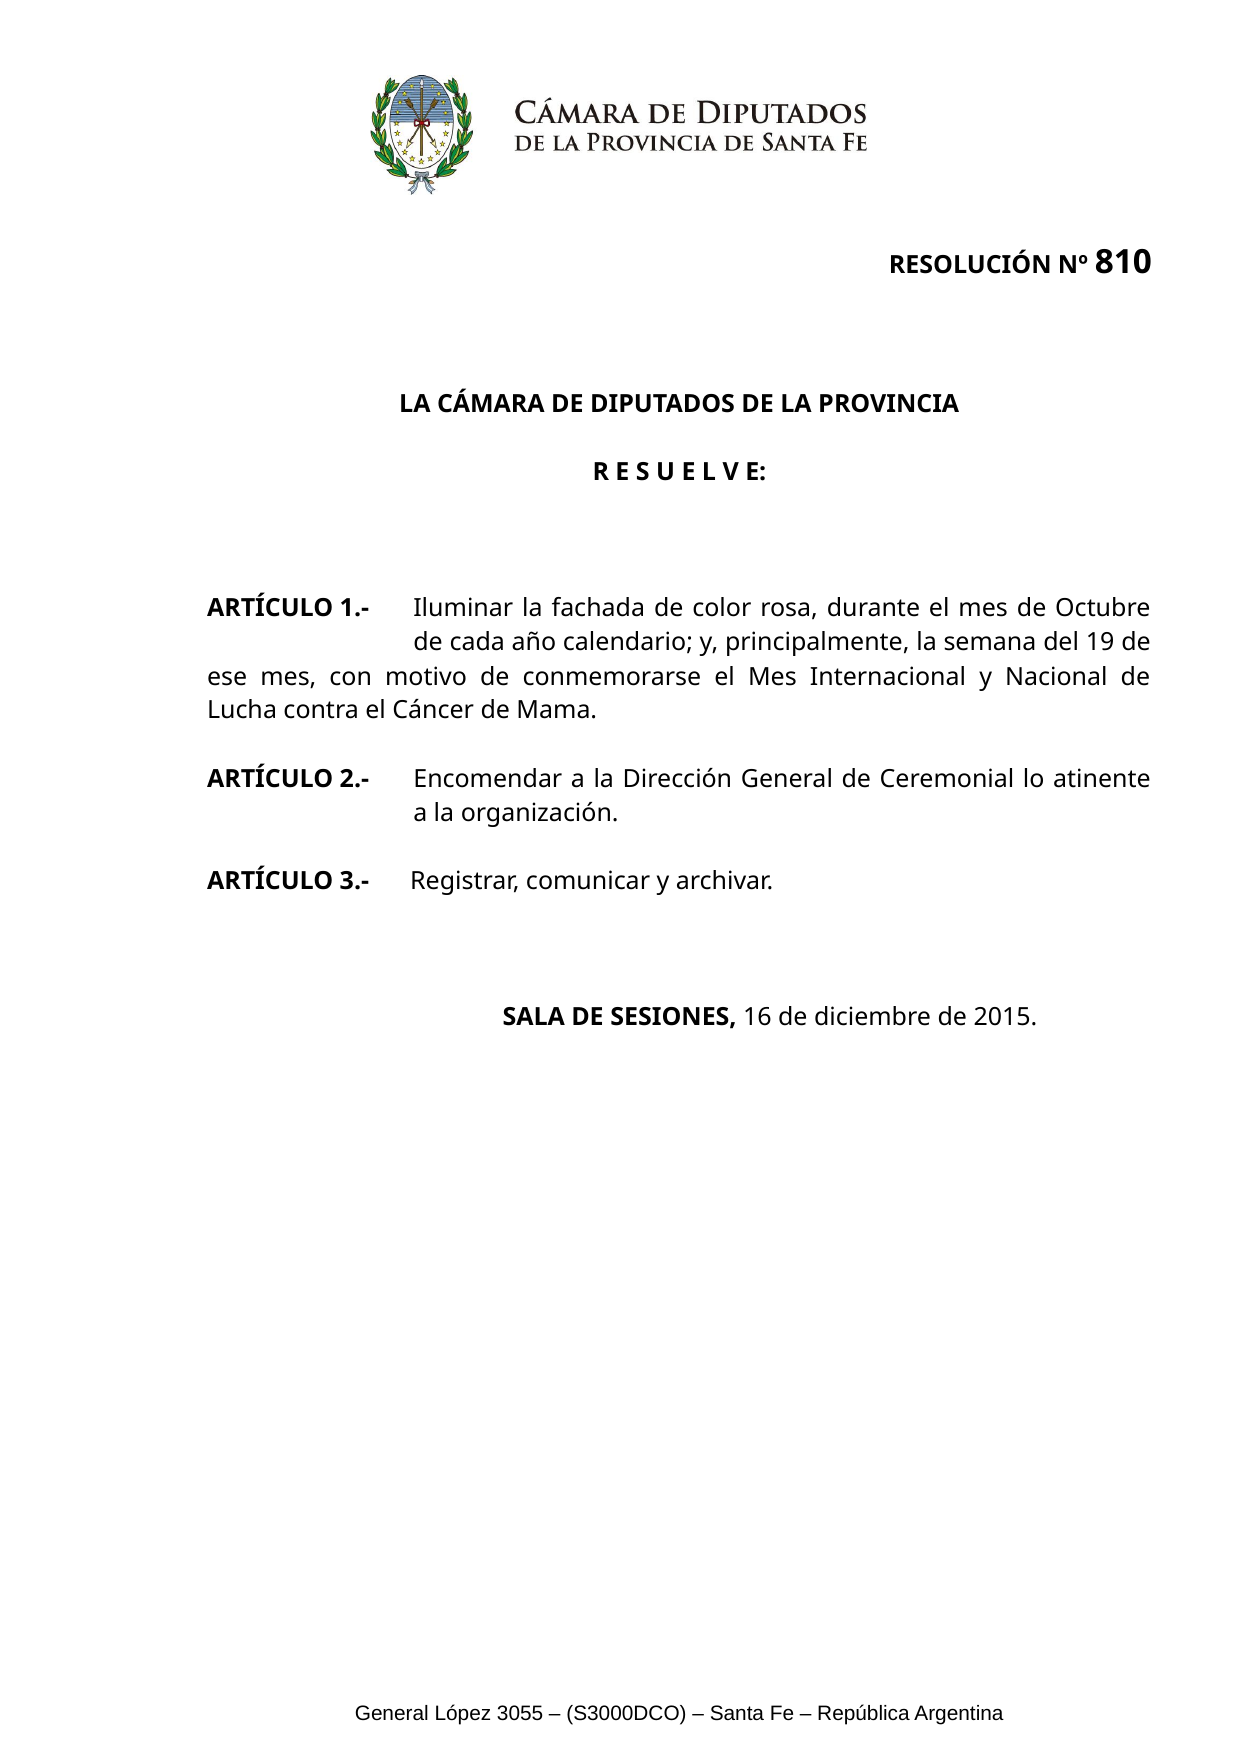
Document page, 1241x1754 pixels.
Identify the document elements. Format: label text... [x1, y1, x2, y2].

text R E S U E L V E: [207, 454, 1152, 488]
text SALA DE SESIONES, 16 de diciembre de 2015. [207, 999, 1152, 1033]
text Encomendar a la Dirección General de Ceremonial lo atinente a la organización. [207, 760, 1152, 828]
text Iluminar la fachada de color rosa, durante el mes de Octubre de cada año calendario; y, principalmente, la semana del 19 de ese mes, con motivo de conmemorarse el Mes Internacional y Nacional de Lucha contra el Cáncer de Mama. [207, 590, 1152, 726]
table_header ARTÍCULO 2.- [207, 760, 413, 811]
text LA CÁMARA DE DIPUTADOS DE LA PROVINCIA [207, 386, 1152, 420]
table_header ARTÍCULO 1.- [207, 590, 413, 640]
text RESOLUCIÓN Nº 810 [207, 238, 1152, 283]
picture [370, 75, 867, 199]
table_header ARTÍCULO 3.- [207, 863, 410, 913]
text Registrar, comunicar y archivar. [207, 862, 1152, 897]
